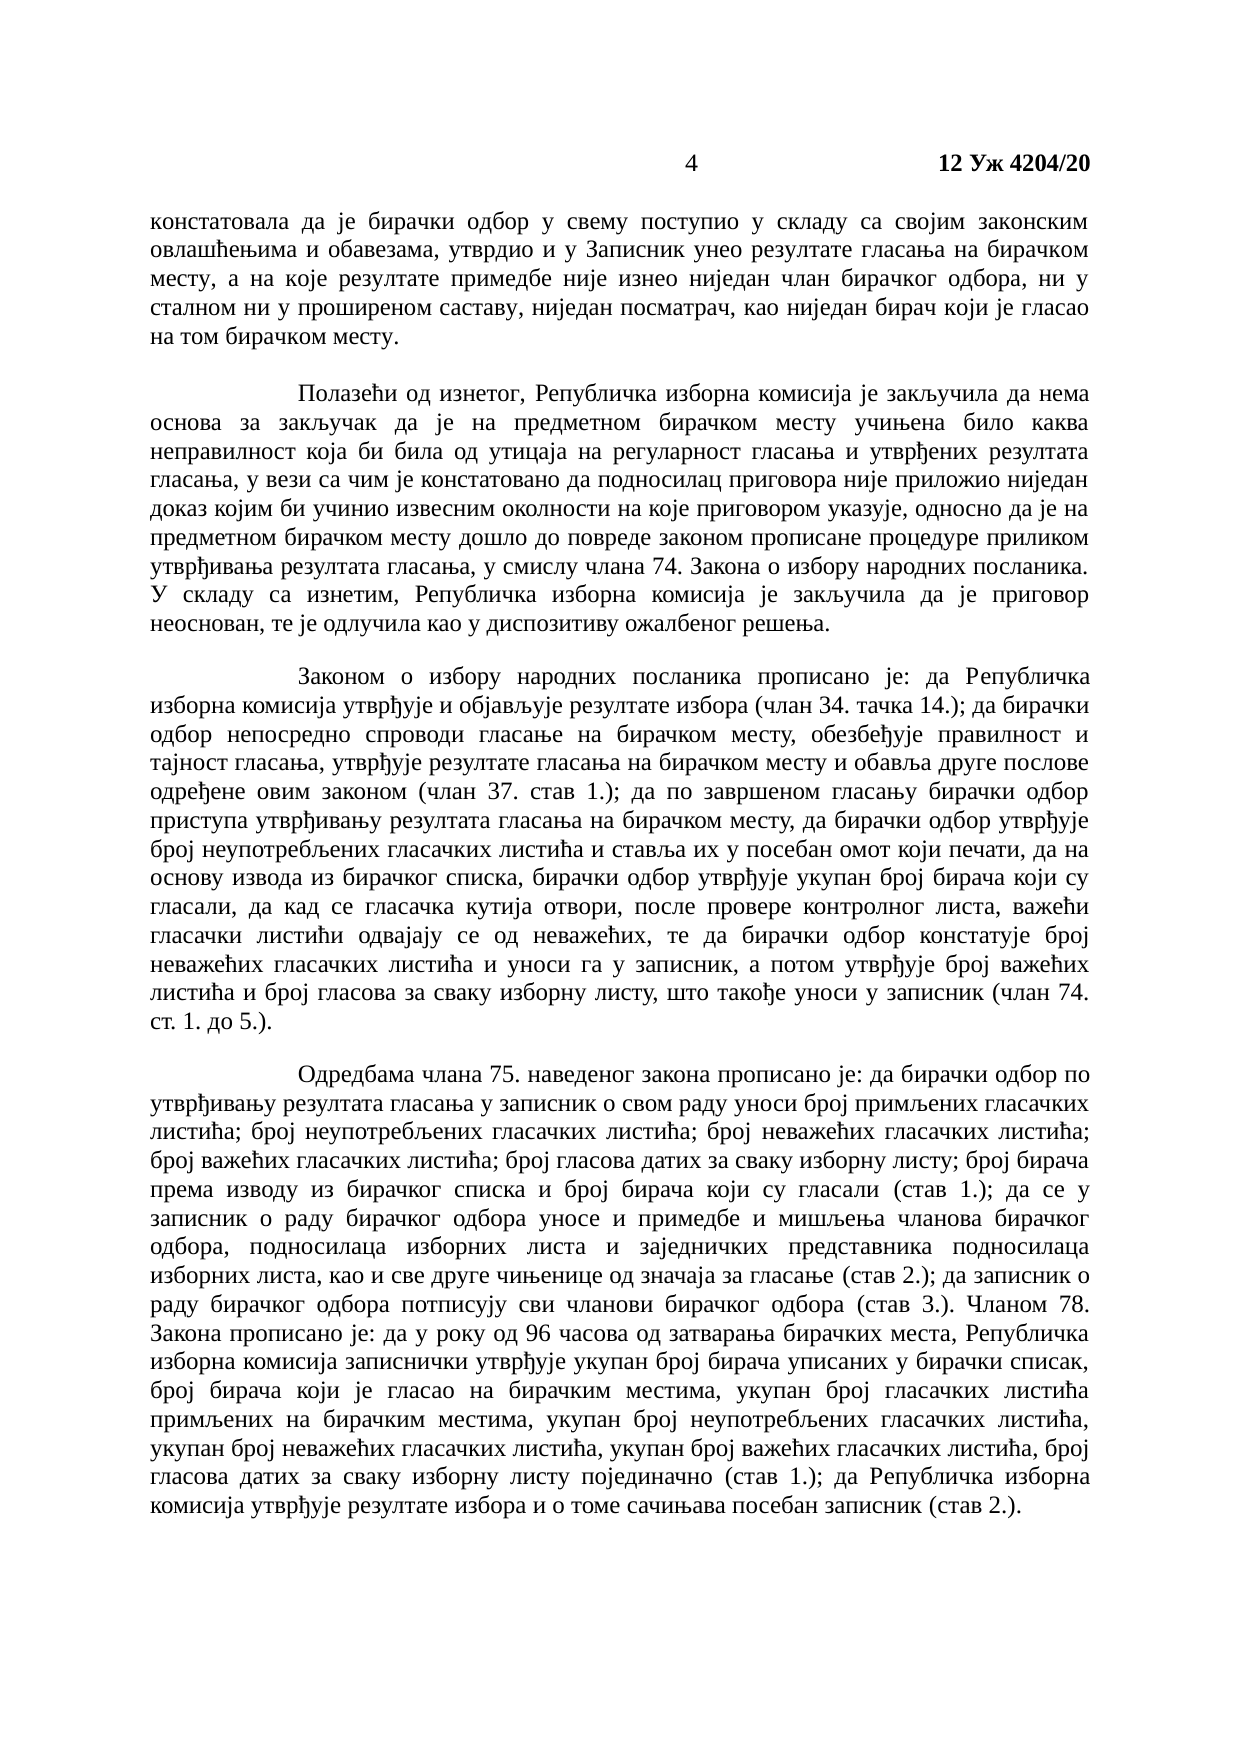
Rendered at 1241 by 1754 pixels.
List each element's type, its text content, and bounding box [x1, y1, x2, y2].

text Одредбама члана 75. наведеног закона прописано је: да бирачки одбор по утврђивању резултата гласања у записник о свом раду уноси број примљених гласачких листића; број неупотребљених гласачких листића; број неважећих гласачких листића; број важећих гласачких листића; број гласова датих за сваку изборну листу; број бирача према изводу из бирачког списка и број бирача који су гласали (став 1.); да се у записник о раду бирачког одбора уносе и примедбе и мишљења чланова бирачког одбора, подносилаца изборних листа и заједничких представника подносилаца изборних листа, као и све друге чињенице од значаја за гласање (став 2.); да записник о раду бирачког одбора потписују сви чланови бирачког одбора (став 3.). Чланом 78. Закона прописано је: да у року од 96 часова од затварања бирачких места, Републичка изборна комисија записнички утврђује укупан број бирача уписаних у бирачки списак, број бирача који је гласао на бирачким местима, укупан број гласачких листића примљених на бирачким местима, укупан број неупотребљених гласачких листића, укупан број неважећих гласачких листића, укупан број важећих гласачких листића, број гласова датих за сваку изборну листу појединачно (став 1.); да Републичка изборна комисија утврђује резултате избора и о томе сачињава посебан записник (став 2.). [150, 1059, 1090, 1519]
text Полазећи од изнетог, Републичка изборна комисија је закључила да нема основа за закључак да је на предметном бирачком месту учињена било каква неправилност која би била од утицаја на регуларност гласања и утврђених резултата гласања, у вези са чим је констатовано да подносилац приговора није приложио ниједан доказ којим би учинио извесним околности на које приговором указује, односно да је на предметном бирачком месту дошло до повреде законом прописане процедуре приликом утврђивања резултата гласања, у смислу члана 74. Закона о избору народних посланика. У складу са изнетим, Републичка изборна комисија је закључила да је приговор неоснован, те је одлучила као у диспозитиву ожалбеног решења. [150, 378, 1090, 637]
text Законом о избору народних посланика прописано је: да Републичка изборна комисија утврђује и објављује резултате избора (члан 34. тачка 14.); да бирачки одбор непосредно спроводи гласање на бирачком месту, обезбеђује правилност и тајност гласања, утврђује резултате гласања на бирачком месту и обавља друге послове одређене овим законом (члан 37. став 1.); да по завршеном гласању бирачки одбор приступа утврђивању резултата гласања на бирачком месту, да бирачки одбор утврђује број неупотребљених гласачких листића и ставља их у посебан омот који печати, да на основу извода из бирачког списка, бирачки одбор утврђује укупан број бирача који су гласали, да кад се гласачка кутија отвори, после провере контролног листа, важећи гласачки листићи одвајају се од неважећих, те да бирачки одбор констатује број неважећих гласачких листића и уноси га у записник, а потом утврђује број важећих листића и број гласова за сваку изборну листу, што такође уноси у записник (члан 74. ст. 1. до 5.). [150, 661, 1090, 1035]
text констатовала да је бирачки одбор у свему поступио у складу са својим законским овлашћењима и обавезама, утврдио и у Записник унео резултате гласања на бирачком месту, а на које резултате примедбе није изнео ниједан члан бирачког одбора, ни у сталном ни у проширеном саставу, ниједан посматрач, као ниједан бирач који је гласао на том бирачком месту. [150, 206, 1090, 349]
